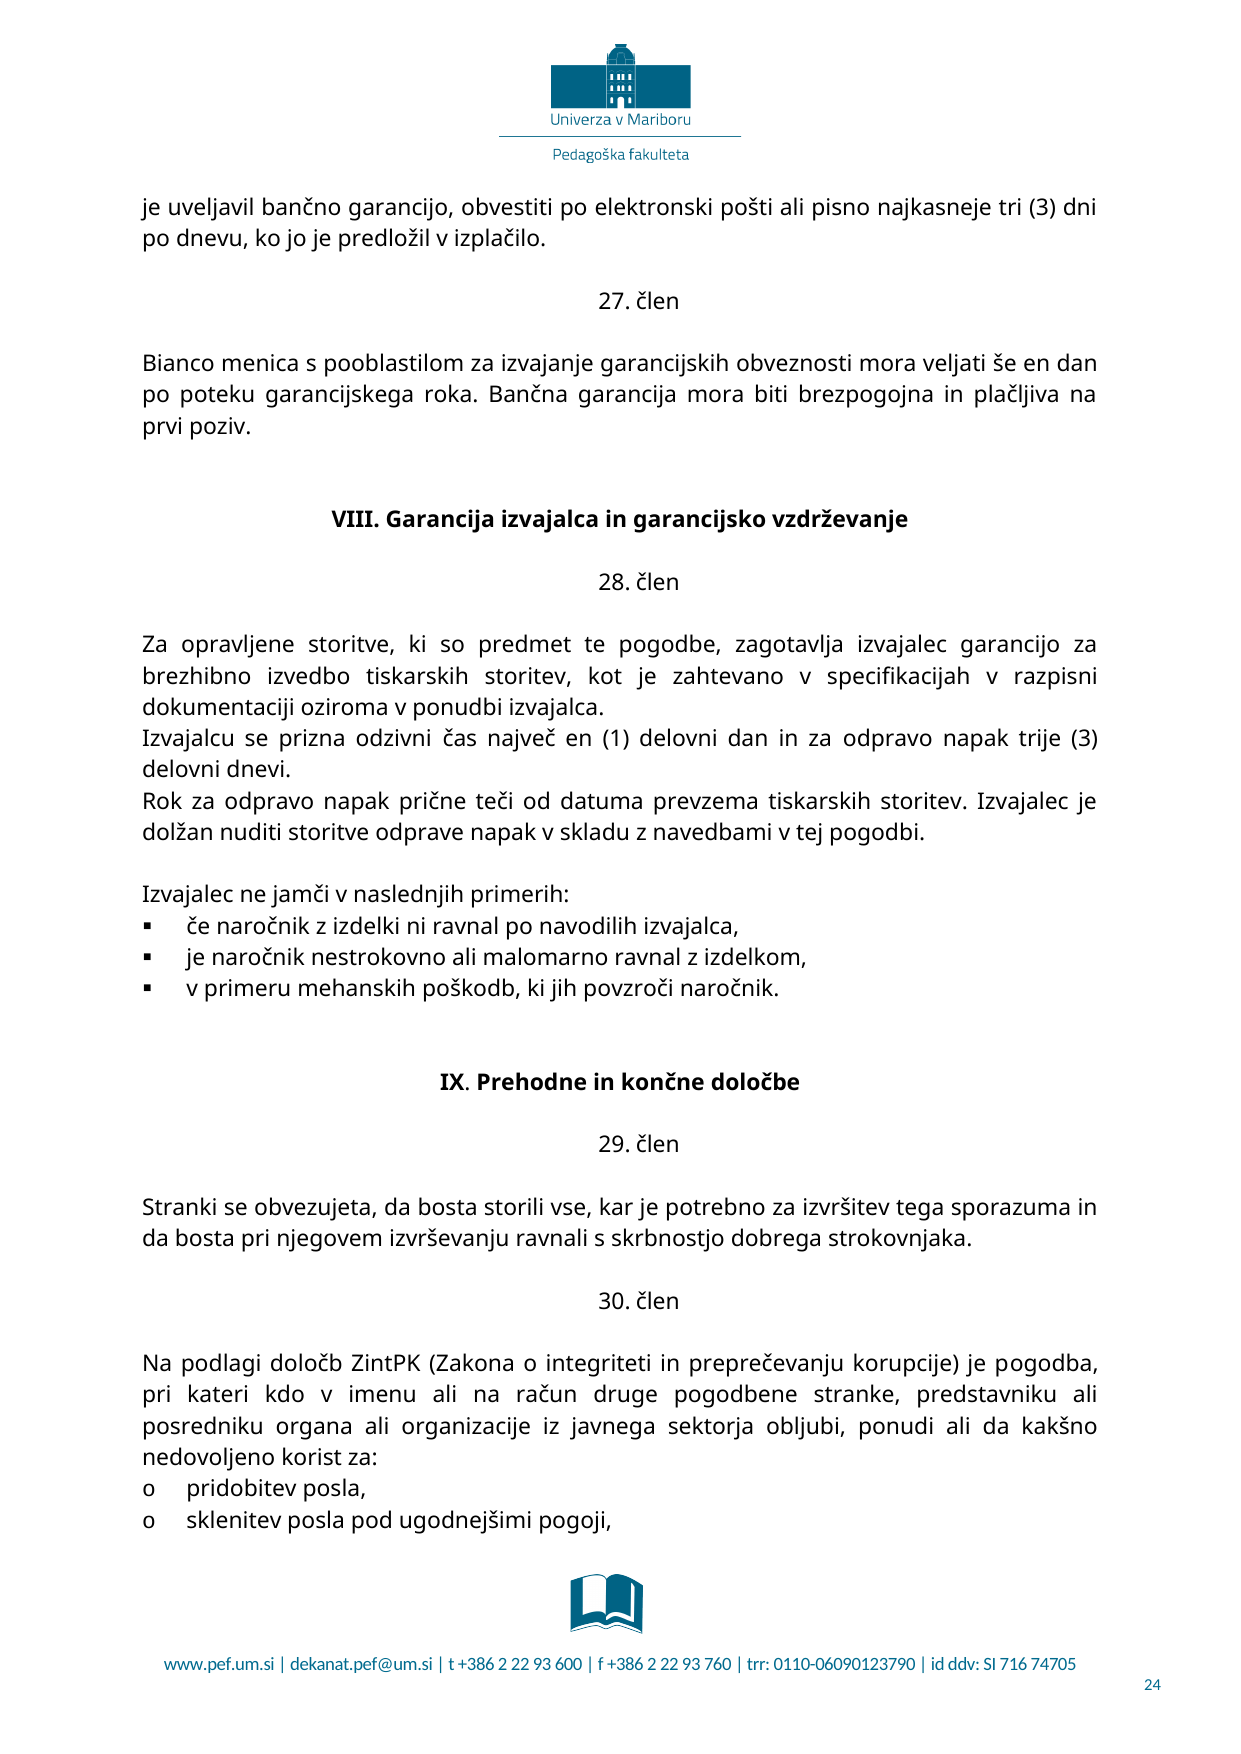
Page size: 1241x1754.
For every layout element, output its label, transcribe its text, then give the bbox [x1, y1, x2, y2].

list v primeru mehanskih poškodb, ki jih povzroči naročnik. [142, 972, 1098, 1003]
list sklenitev posla pod ugodnejšimi pogoji, [142, 1503, 1098, 1535]
list če naročnik z izdelki ni ravnal po navodilih izvajalca, [142, 910, 1098, 941]
text Za opravljene storitve, ki so predmet te pogodbe, zagotavlja izvajalec garancijo za brezhibno izvedbo tiskarskih storitev, kot je zahtevano v specifikacijah v razpisni dokumentaciji oziroma v ponudbi izvajalca. [142, 628, 1098, 722]
text Izvajalec ne jamči v naslednjih primerih: [142, 878, 1098, 910]
text Stranki se obvezujeta, da bosta storili vse, kar je potrebno za izvršitev tega sporazuma in da bosta pri njegovem izvrševanju ravnali s skrbnostjo dobrega strokovnjaka. [142, 1191, 1098, 1253]
text Na podlagi določb ZintPK (Zakona o integriteti in preprečevanju korupcije) je pogodba, pri kateri kdo v imenu ali na račun druge pogodbene stranke, predstavniku ali posredniku organa ali organizacije iz javnega sektorja obljubi, ponudi ali da kakšno nedovoljeno korist za: [142, 1347, 1098, 1472]
text Bianco menica s pooblastilom za izvajanje garancijskih obveznosti mora veljati še en dan po poteku garancijskega roka. Bančna garancija mora biti brezpogojna in plačljiva na prvi poziv. [142, 347, 1098, 441]
text Izvajalcu se prizna odzivni čas največ en (1) delovni dan in za odpravo napak trije (3) delovni dnevi. [142, 722, 1098, 785]
list člen [179, 1128, 1098, 1160]
list člen [179, 566, 1098, 597]
list člen [179, 1285, 1098, 1316]
list pridobitev posla, [142, 1472, 1098, 1503]
list člen [179, 285, 1098, 316]
text Rok za odpravo napak prične teči od datuma prevzema tiskarskih storitev. Izvajalec je dolžan nuditi storitve odprave napak v skladu z navedbami v tej pogodbi. [142, 785, 1098, 847]
text IX. Prehodne in končne določbe [142, 1066, 1098, 1097]
list je naročnik nestrokovno ali malomarno ravnal z izdelkom, [142, 941, 1098, 972]
text VIII. Garancija izvajalca in garancijsko vzdrževanje [142, 503, 1098, 535]
text je uveljavil bančno garancijo, obvestiti po elektronski pošti ali pisno najkasneje tri (3) dni po dnevu, ko jo je predložil v izplačilo. [142, 191, 1098, 253]
